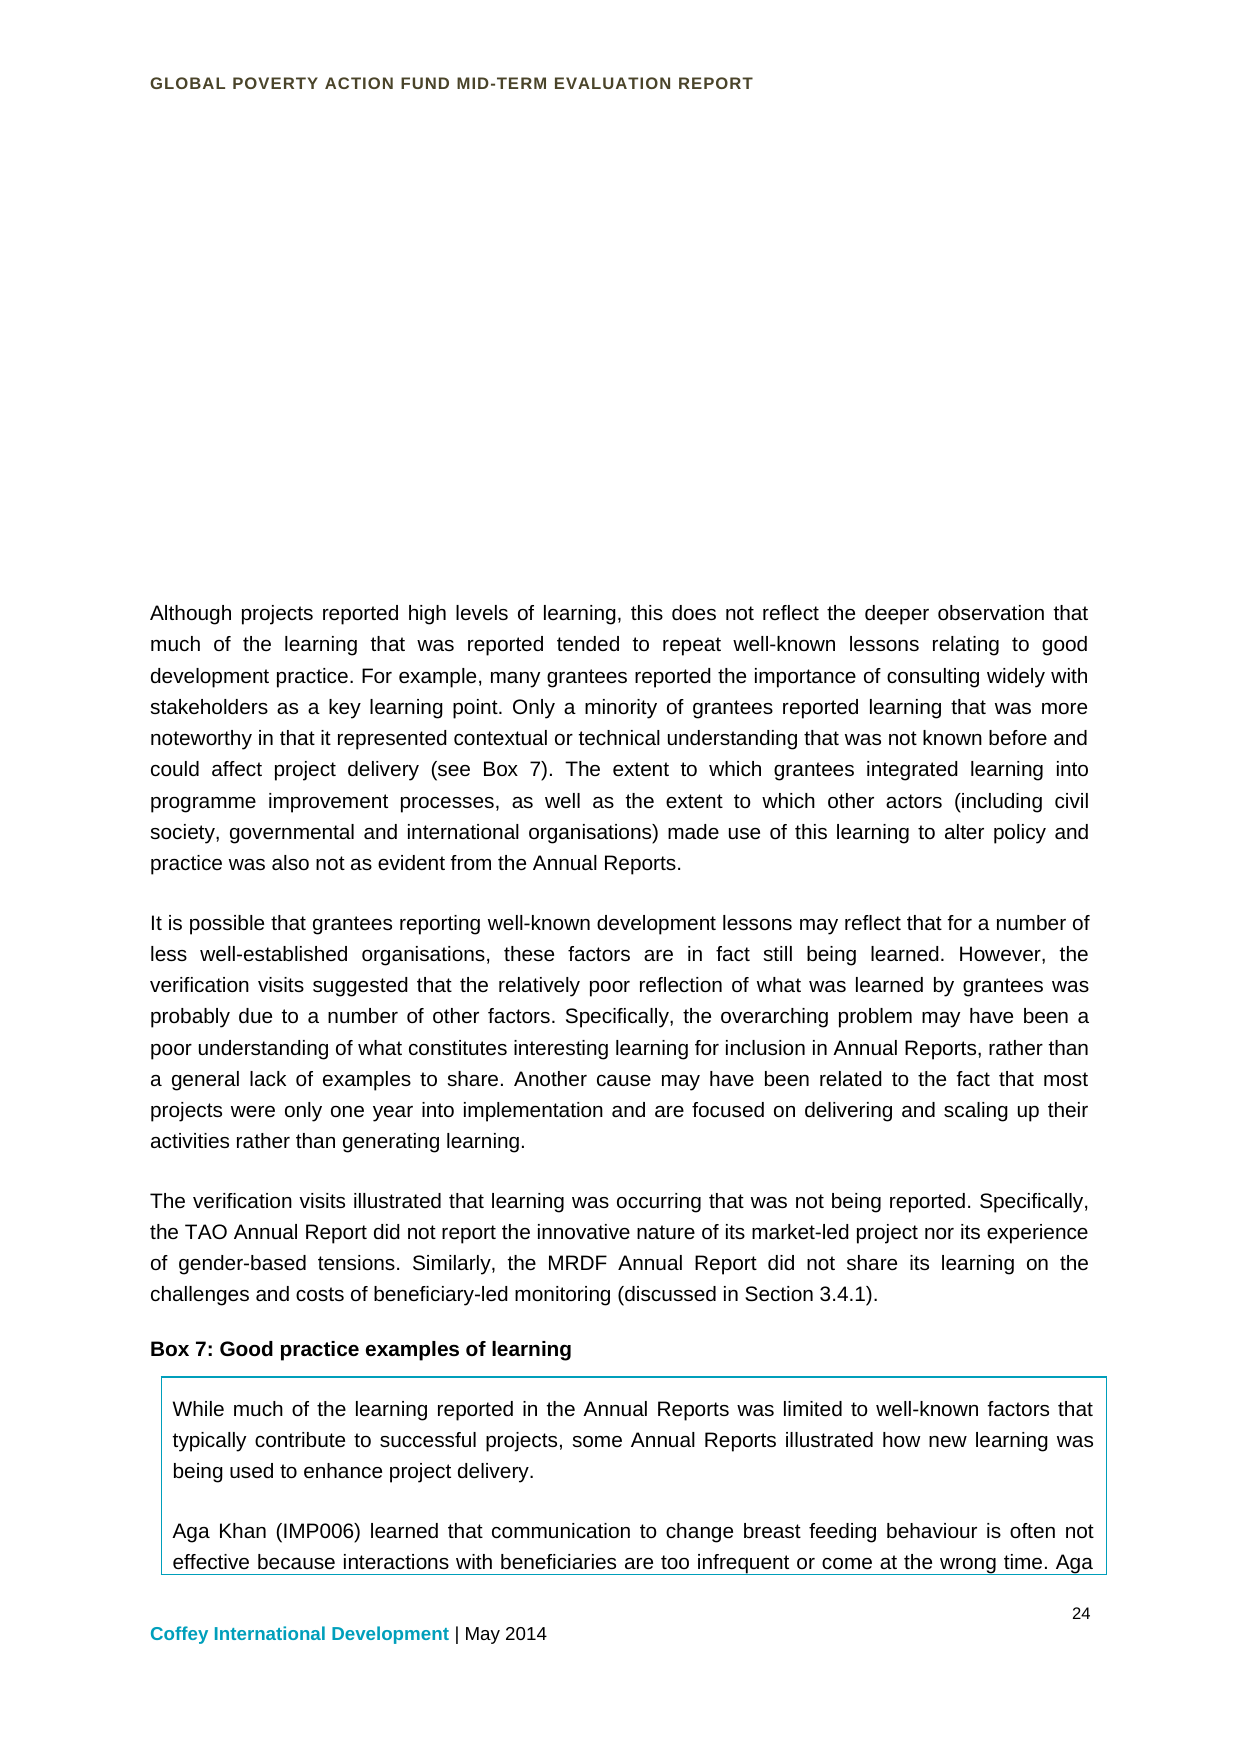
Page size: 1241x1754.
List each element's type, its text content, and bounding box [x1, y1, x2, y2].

table_header While much of the learning reported in the Annual Reports was limited to well-known factors that typically contribute to successful projects, some Annual Reports illustrated how new learning was being used to enhance project delivery. Aga Khan (IMP006) learned that communication to change breast feeding behaviour is often not effective because interactions with beneficiaries are too infrequent or come at the wrong time. Aga [162, 1378, 1106, 1574]
text Box 7: Good practice examples of learning [150, 1334, 1090, 1360]
text The verification visits illustrated that learning was occurring that was not being reported. Specifically, the TAO Annual Report did not report the innovative nature of its market-led project nor its experience of gender-based tensions. Similarly, the MRDF Annual Report did not share its learning on the challenges and costs of beneficiary-led monitoring (discussed in Section 3.4.1). [150, 1181, 1090, 1306]
text Although projects reported high levels of learning, this does not reflect the deeper observation that much of the learning that was reported tended to repeat well-known lessons relating to good development practice. For example, many grantees reported the importance of consulting widely with stakeholders as a key learning point. Only a minority of grantees reported learning that was more noteworthy in that it represented contextual or technical understanding that was not known before and could affect project delivery (see Box 7). The extent to which grantees integrated learning into programme improvement processes, as well as the extent to which other actors (including civil society, governmental and international organisations) made use of this learning to alter policy and practice was also not as evident from the Annual Reports. [150, 594, 1090, 875]
text It is possible that grantees reporting well-known development lessons may reflect that for a number of less well-established organisations, these factors are in fact still being learned. However, the verification visits suggested that the relatively poor reflection of what was learned by grantees was probably due to a number of other factors. Specifically, the overarching problem may have been a poor understanding of what constitutes interesting learning for inclusion in Annual Reports, rather than a general lack of examples to share. Another cause may have been related to the fact that most projects were only one year into implementation and are focused on delivering and scaling up their activities rather than generating learning. [150, 903, 1090, 1153]
